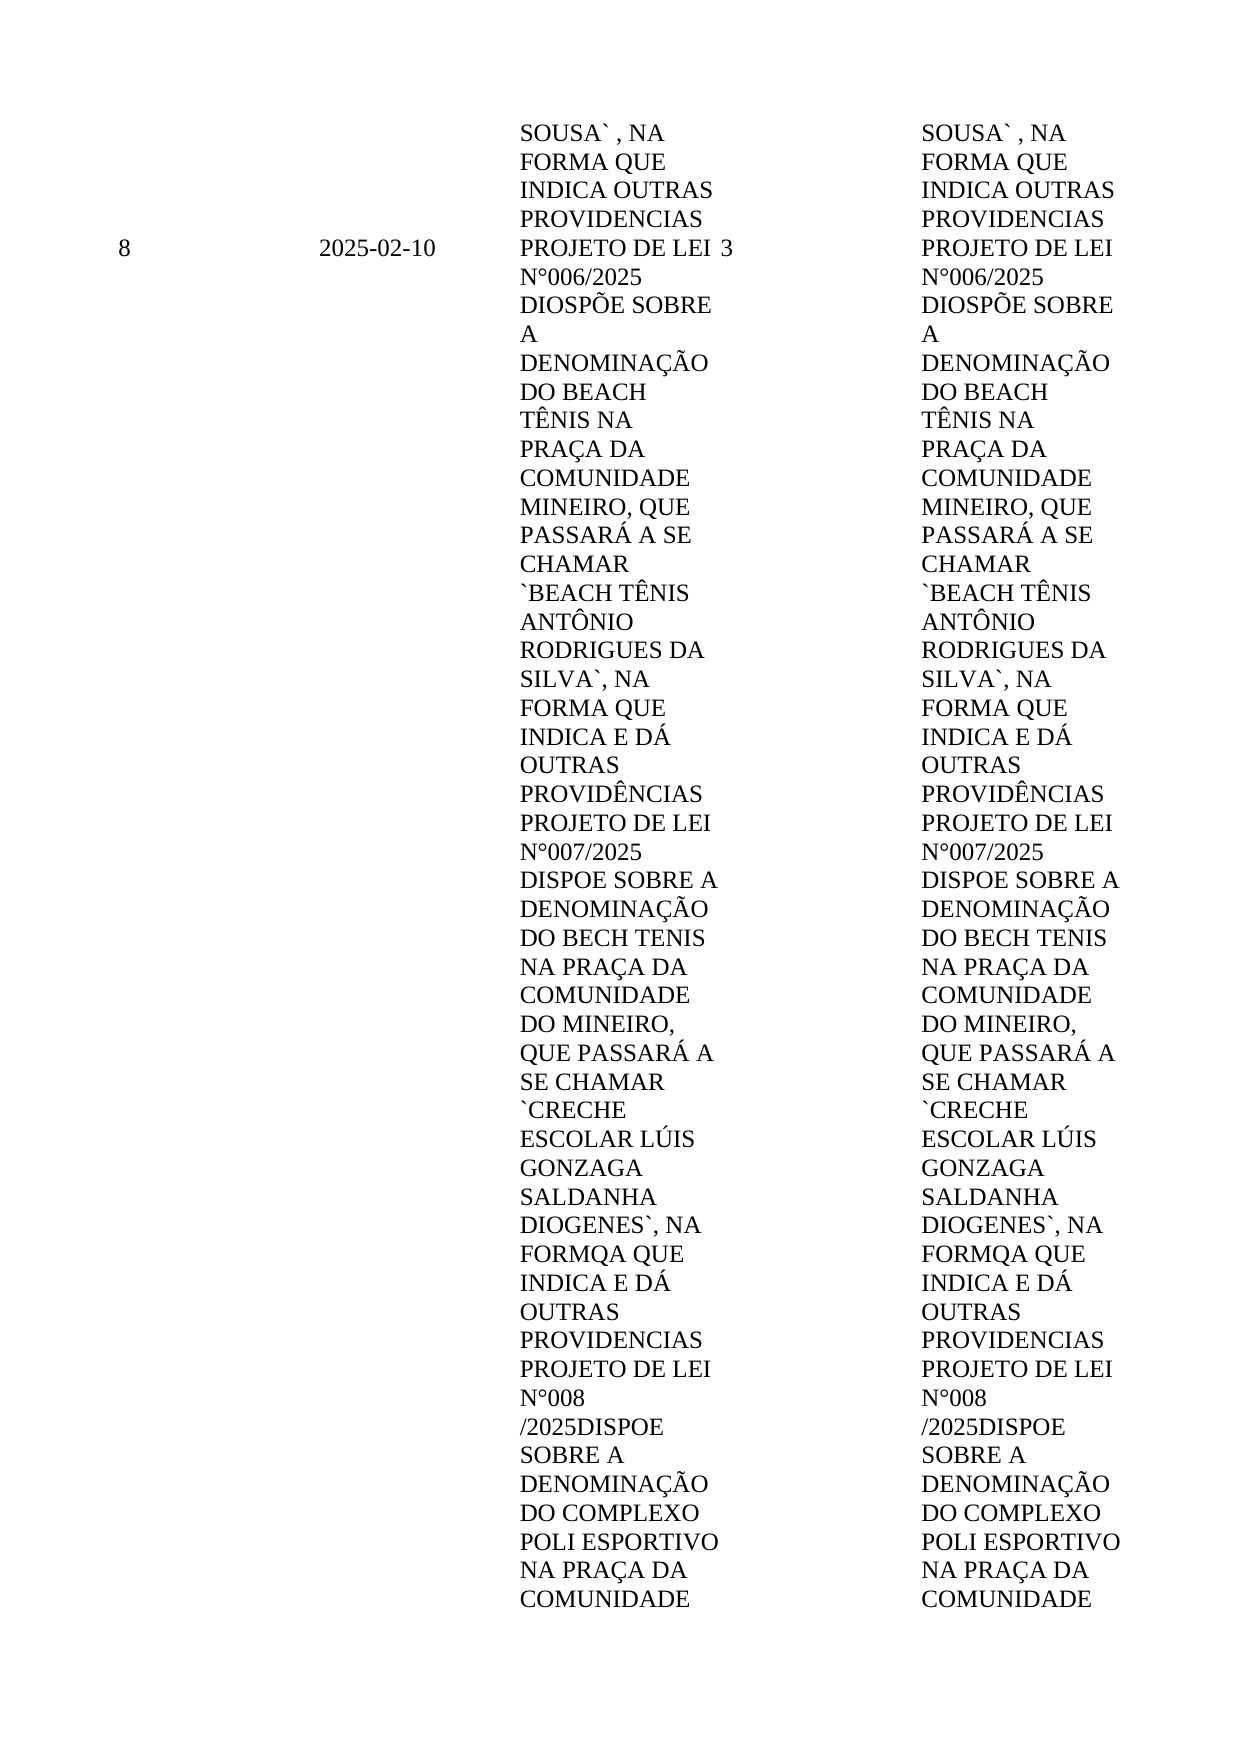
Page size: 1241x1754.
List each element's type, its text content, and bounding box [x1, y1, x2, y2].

table_cell PROJETO DE LEI N°006/2025 DIOSPÕE SOBRE A DENOMINAÇÃO DO BEACH TÊNIS NA PRAÇA DA COMUNIDADE MINEIRO, QUE PASSARÁ A SE CHAMAR `BEACH TÊNIS ANTÔNIO RODRIGUES DA SILVA`, NA FORMA QUE INDICA E DÁ OUTRAS PROVIDÊNCIAS PROJETO DE LEI N°007/2025 DISPOE SOBRE A DENOMINAÇÃO DO BECH TENIS NA PRAÇA DA COMUNIDADE DO MINEIRO, QUE PASSARÁ A SE CHAMAR `CRECHE ESCOLAR LÚIS GONZAGA SALDANHA DIOGENES`, NA FORMQA QUE INDICA E DÁ OUTRAS PROVIDENCIAS PROJETO DE LEI N°008 /2025DISPOE SOBRE A DENOMINAÇÃO DO COMPLEXO POLI ESPORTIVO NA PRAÇA DA COMUNIDADE [520, 233, 720, 1613]
table_cell [319, 118, 519, 233]
table_cell SOUSA` , NA FORMA QUE INDICA OUTRAS PROVIDENCIAS [520, 118, 720, 233]
table_cell [118, 118, 319, 233]
table_cell 8 [118, 233, 319, 1613]
table_cell PROJETO DE LEI N°006/2025 DIOSPÕE SOBRE A DENOMINAÇÃO DO BEACH TÊNIS NA PRAÇA DA COMUNIDADE MINEIRO, QUE PASSARÁ A SE CHAMAR `BEACH TÊNIS ANTÔNIO RODRIGUES DA SILVA`, NA FORMA QUE INDICA E DÁ OUTRAS PROVIDÊNCIAS PROJETO DE LEI N°007/2025 DISPOE SOBRE A DENOMINAÇÃO DO BECH TENIS NA PRAÇA DA COMUNIDADE DO MINEIRO, QUE PASSARÁ A SE CHAMAR `CRECHE ESCOLAR LÚIS GONZAGA SALDANHA DIOGENES`, NA FORMQA QUE INDICA E DÁ OUTRAS PROVIDENCIAS PROJETO DE LEI N°008 /2025DISPOE SOBRE A DENOMINAÇÃO DO COMPLEXO POLI ESPORTIVO NA PRAÇA DA COMUNIDADE [921, 233, 1122, 1613]
table_cell 3 [720, 233, 921, 1613]
table_cell [720, 118, 921, 233]
table_cell SOUSA` , NA FORMA QUE INDICA OUTRAS PROVIDENCIAS [921, 118, 1122, 233]
table_cell 2025-02-10 [319, 233, 519, 1613]
